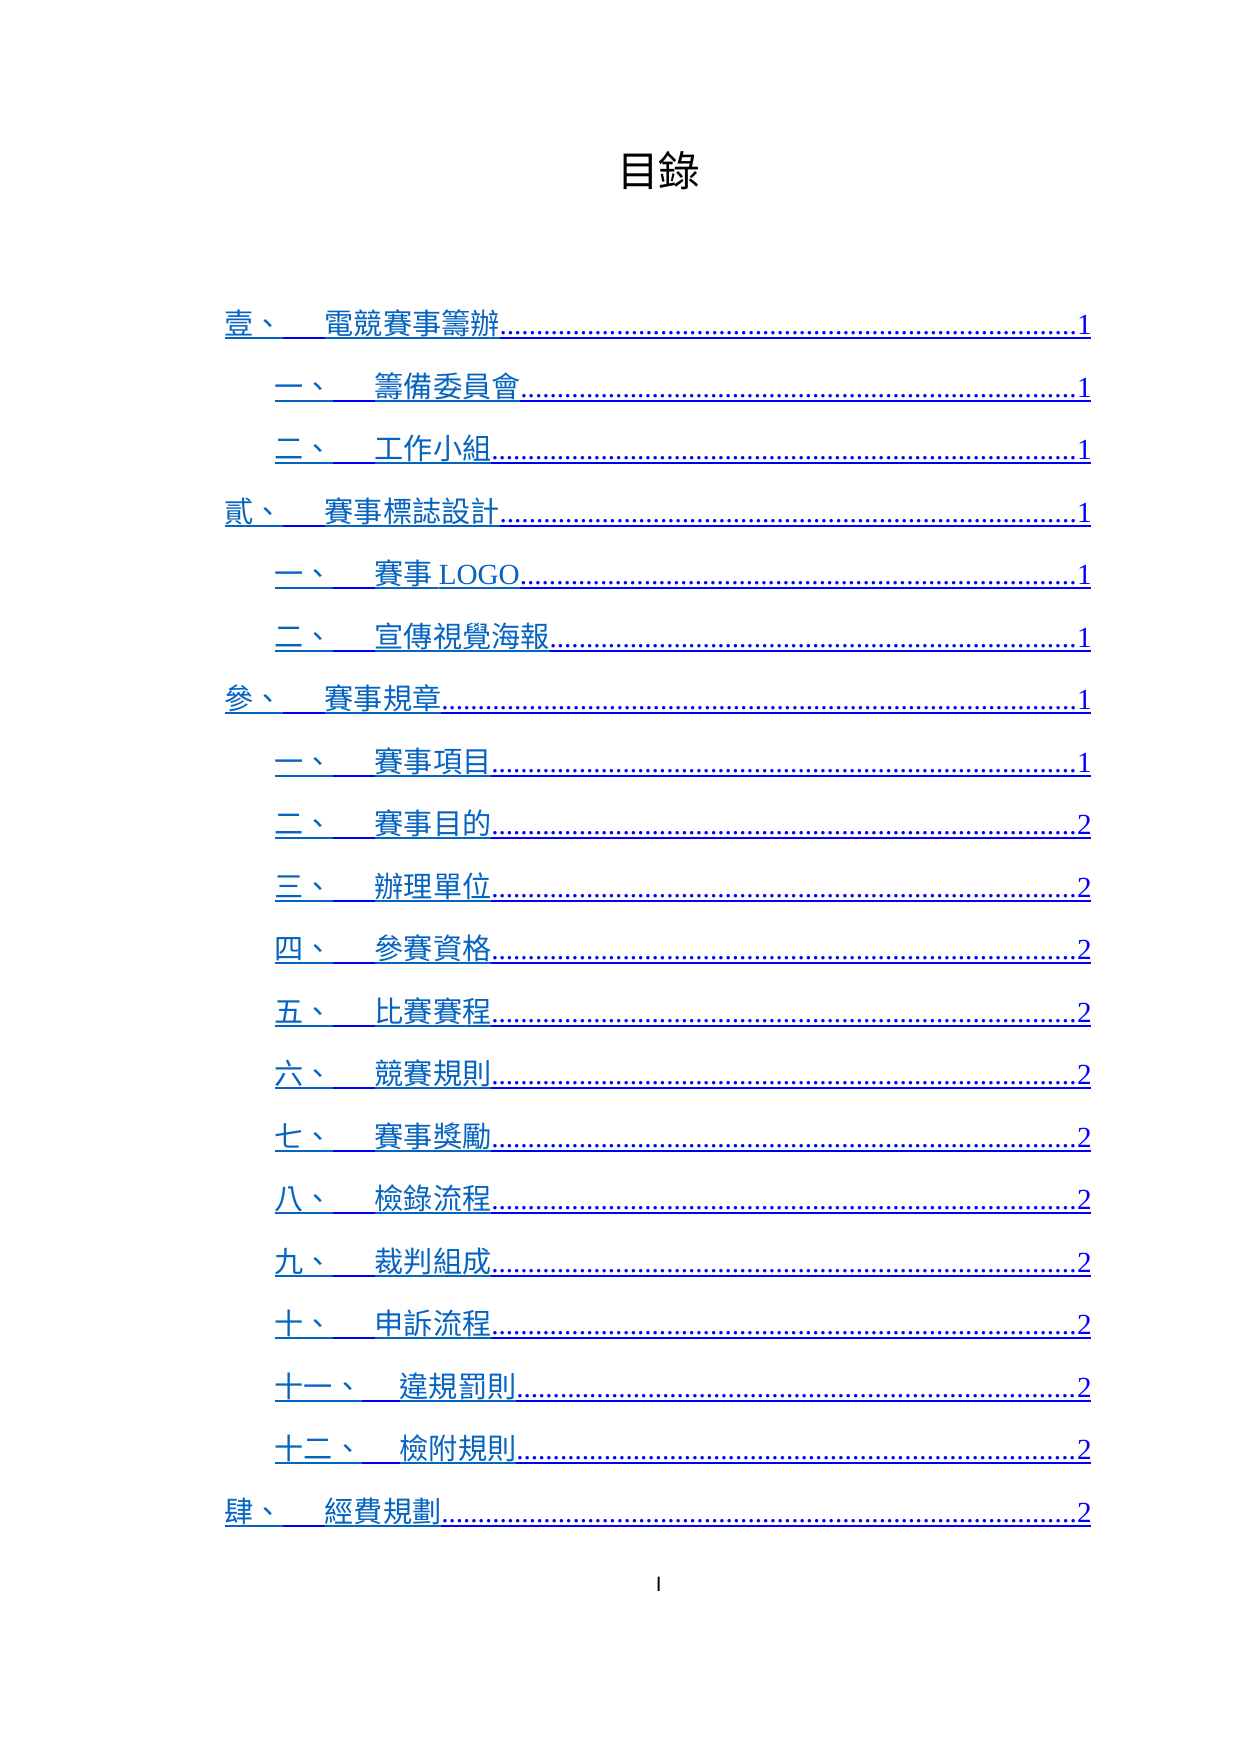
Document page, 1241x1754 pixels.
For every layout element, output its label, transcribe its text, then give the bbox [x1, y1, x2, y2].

text 十、 申訴流程 2 [274, 1280, 1092, 1343]
text 五、 比賽賽程 2 [274, 968, 1092, 1030]
text 參、 賽事規章 1 [224, 655, 1092, 718]
text 八、 檢錄流程 2 [274, 1155, 1092, 1218]
text 一、 賽事LOGO 1 [274, 530, 1092, 593]
text 三、 辦理單位 2 [274, 843, 1092, 905]
text 貳、 賽事標誌設計 1 [224, 468, 1092, 530]
text 二、 工作小組 1 [274, 405, 1092, 468]
text 六、 競賽規則 2 [274, 1030, 1092, 1093]
text 七、 賽事獎勵 2 [274, 1093, 1092, 1155]
text 肆、 經費規劃 2 [224, 1468, 1092, 1530]
text 四、 參賽資格 2 [274, 905, 1092, 968]
text 十二、 檢附規則 2 [274, 1405, 1092, 1468]
text 目錄 [224, 126, 1092, 189]
text 二、 賽事目的 2 [274, 780, 1092, 843]
text 九、 裁判組成 2 [274, 1218, 1092, 1280]
text 十一、 違規罰則 2 [274, 1343, 1092, 1405]
text 一、 籌備委員會 1 [274, 343, 1092, 405]
text 二、 宣傳視覺海報 1 [274, 593, 1092, 655]
text 壹、 電競賽事籌辦 1 [224, 280, 1092, 343]
text 一、 賽事項目 1 [274, 718, 1092, 780]
